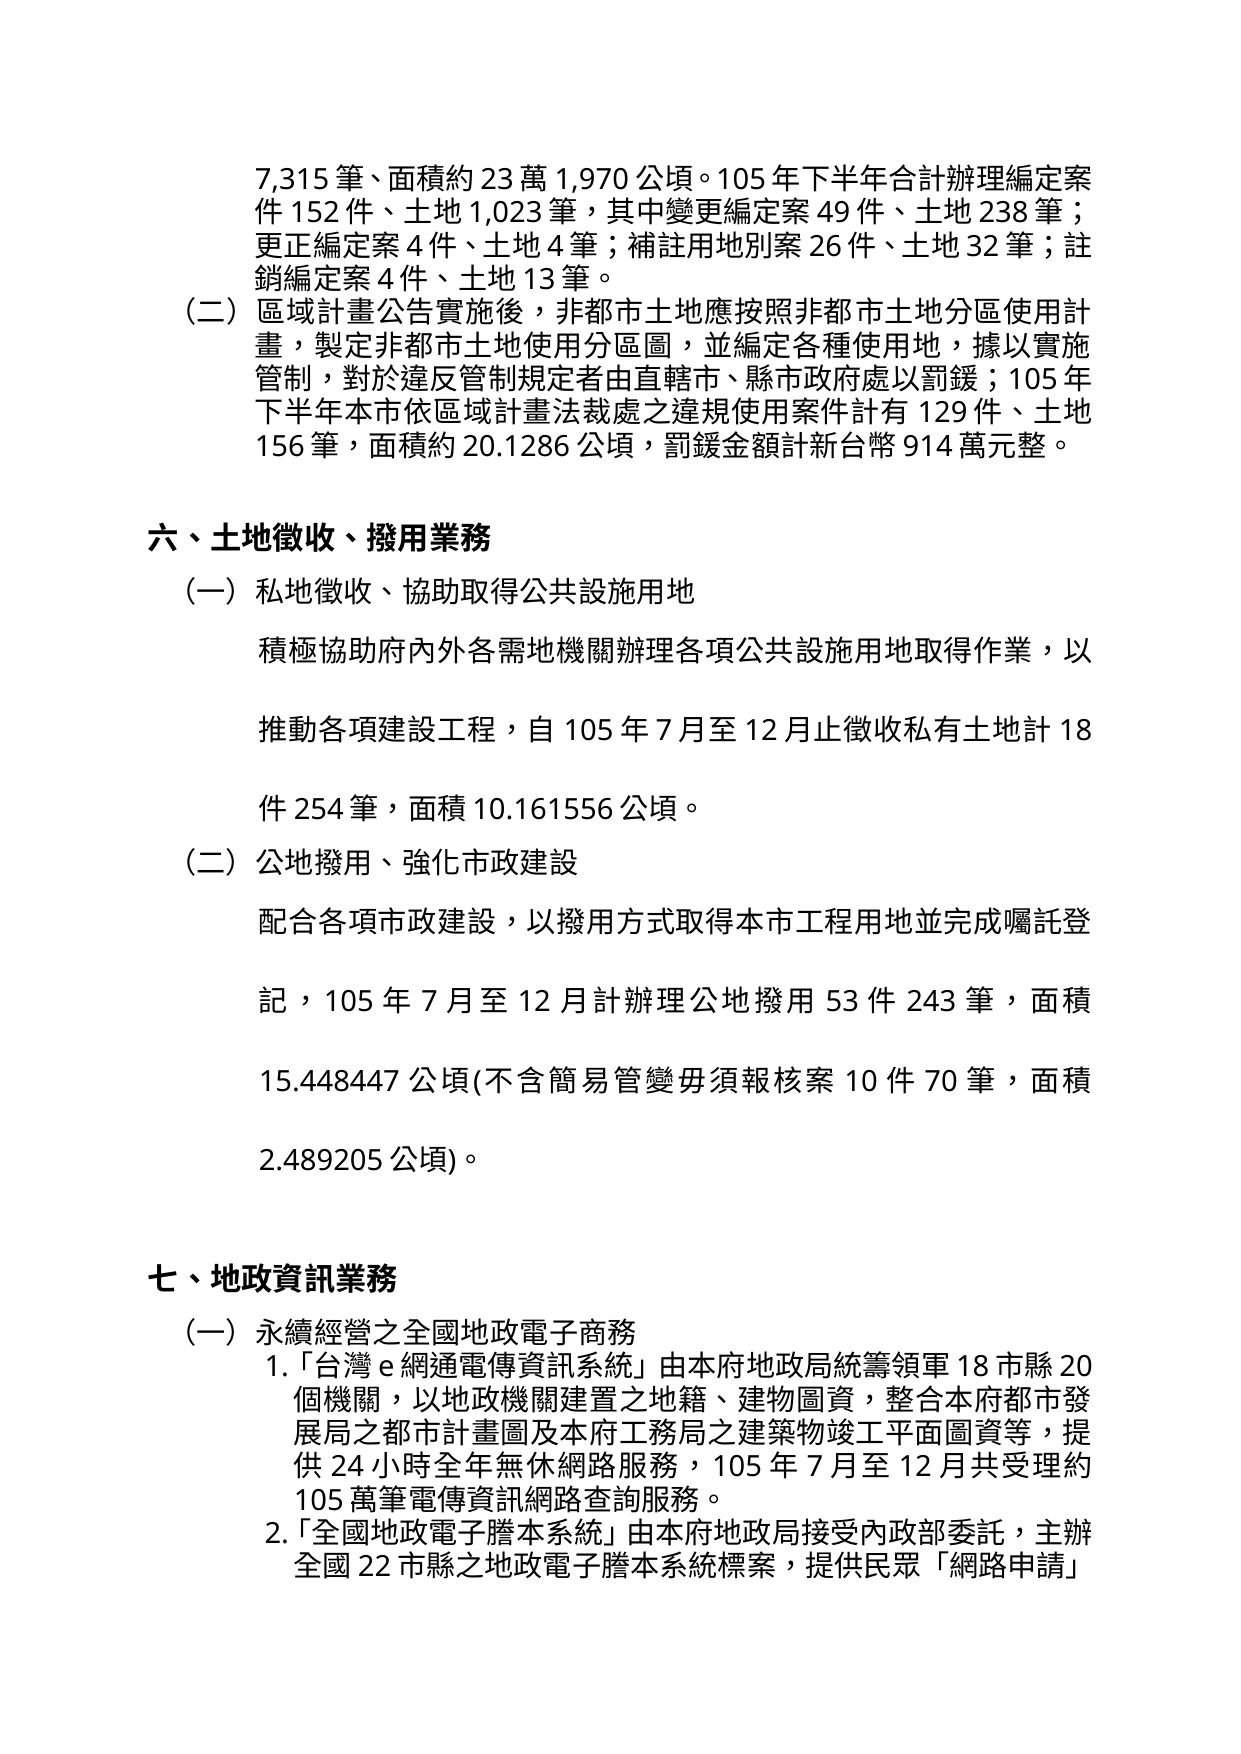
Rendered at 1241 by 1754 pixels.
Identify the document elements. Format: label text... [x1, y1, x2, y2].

text 2.「全國地政電子謄本系統」由本府地政局接受內政部委託，主辦全國22市縣之地政電子謄本系統標案，提供民眾「網路申請」或「到地政事務所申辦」全國地政電子謄本資料，作為不動產交易或產權證明之用，105年7月至12月共受理74萬9,591件（153萬5,657張）網路申請服務。 [264, 1517, 1092, 1583]
text 7,315筆、面積約23萬1,970公頃。105年下半年合計辦理編定案件152件、土地1,023筆，其中變更編定案49件、土地238筆；更正編定案4件、土地4筆；補註用地別案26件、土地32筆；註銷編定案4件、土地13筆。 [167, 163, 1092, 296]
text 1.「台灣e網通電傳資訊系統」由本府地政局統籌領軍18市縣20個機關，以地政機關建置之地籍、建物圖資，整合本府都市發展局之都市計畫圖及本府工務局之建築物竣工平面圖資等，提供24小時全年無休網路服務，105年7月至12月共受理約105萬筆電傳資訊網路查詢服務。 [264, 1350, 1092, 1517]
text 六、土地徵收、撥用業務 [148, 496, 1092, 575]
text 配合各項市政建設，以撥用方式取得本市工程用地並完成囑託登記，105年7月至12月計辦理公地撥用53件243筆，面積15.448447公頃(不含簡易管變毋須報核案10件70筆，面積2.489205公頃)。 [258, 880, 1092, 1198]
text （一）永續經營之全國地政電子商務 [167, 1317, 1092, 1350]
text （二）公地撥用、強化市政建設 [167, 847, 1092, 880]
text 積極協助府內外各需地機關辦理各項公共設施用地取得作業，以推動各項建設工程，自105年7月至12月止徵收私有土地計18件254筆，面積10.161556公頃。 [258, 609, 1092, 847]
text （一）私地徵收、協助取得公共設施用地 [167, 575, 1092, 609]
text 七、地政資訊業務 [148, 1237, 1092, 1317]
text （二）區域計畫公告實施後，非都市土地應按照非都市土地分區使用計畫，製定非都市土地使用分區圖，並編定各種使用地，據以實施管制，對於違反管制規定者由直轄市、縣市政府處以罰鍰；105年下半年本市依區域計畫法裁處之違規使用案件計有129件、土地156筆，面積約20.1286公頃，罰鍰金額計新台幣914萬元整。 [167, 296, 1092, 463]
